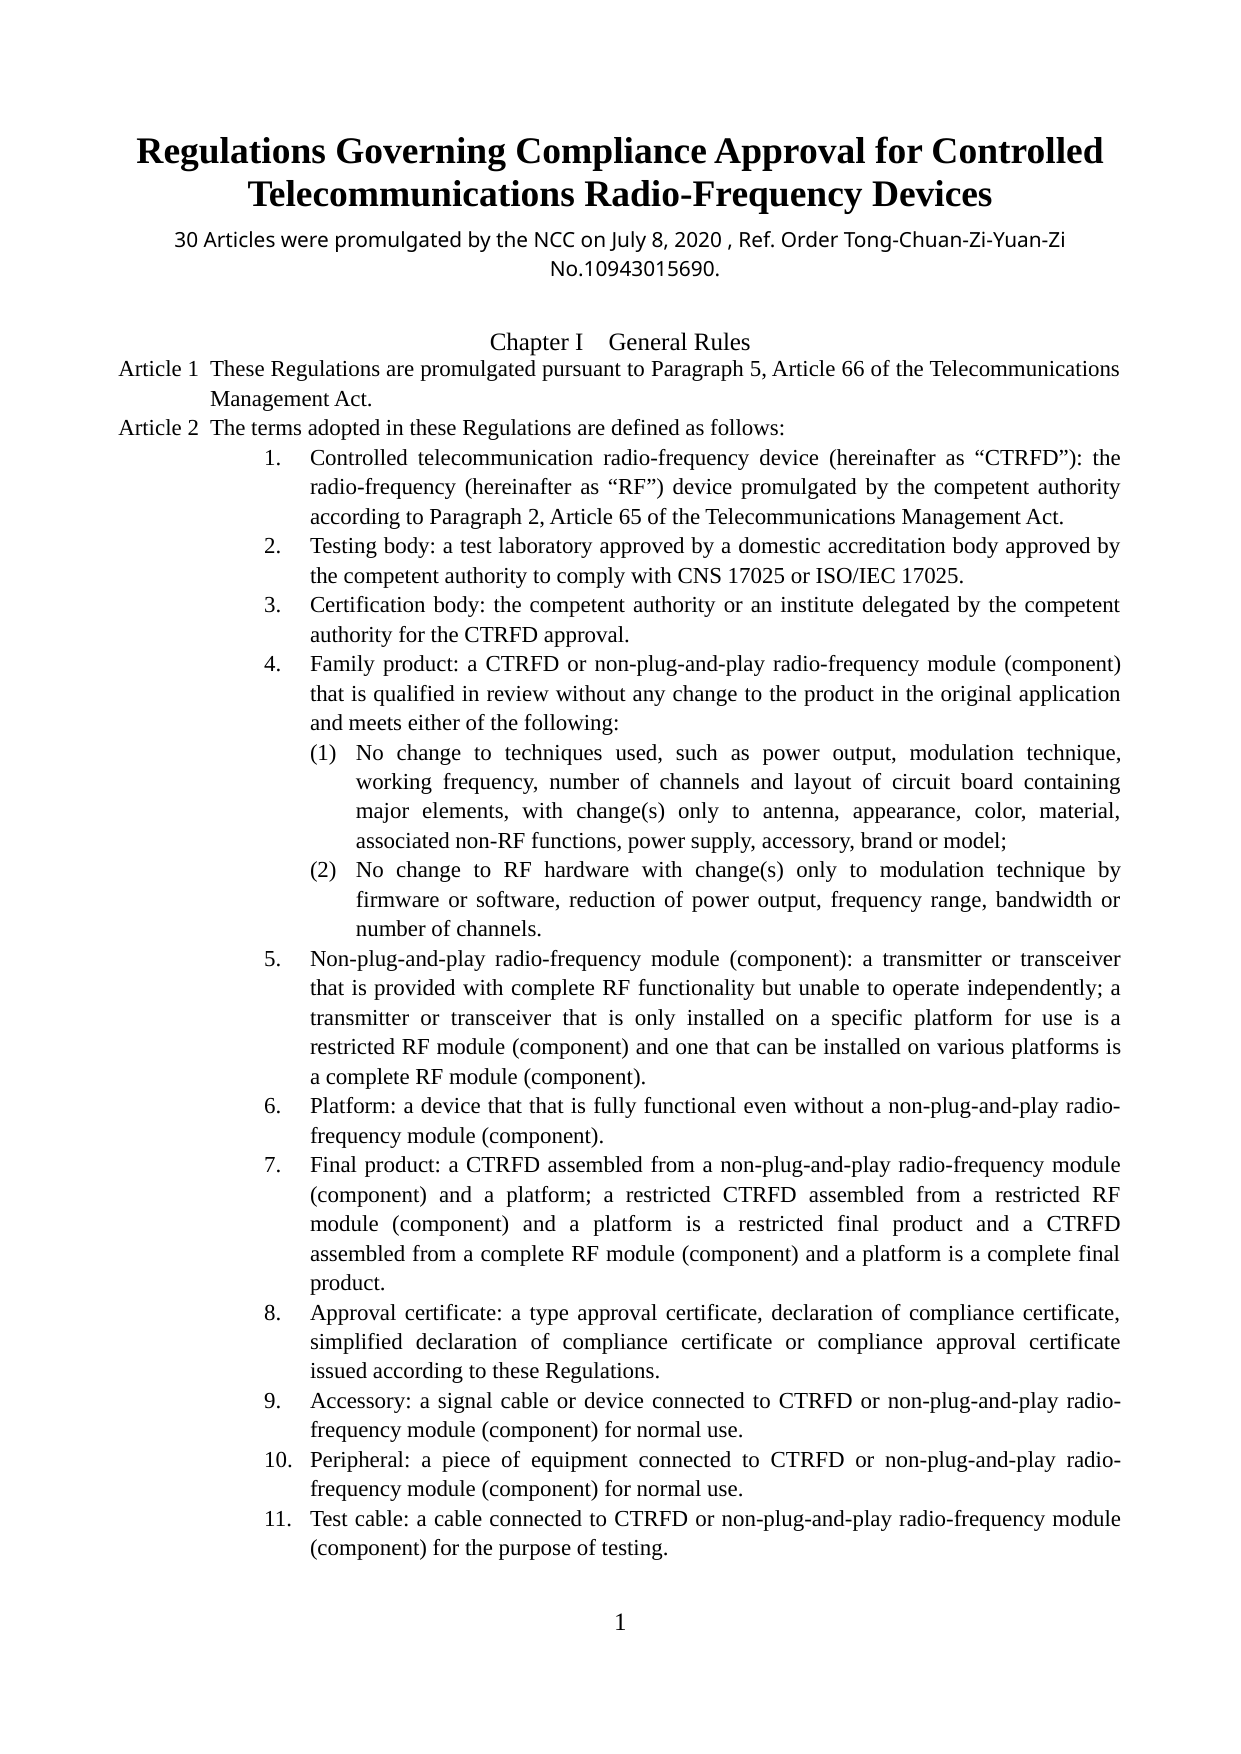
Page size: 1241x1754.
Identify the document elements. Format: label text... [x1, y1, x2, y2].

text 3. Certification body: the competent authority or an institute delegated by the competent authority for the CTRFD approval. [264, 591, 1122, 647]
text 8. Approval certificate: a type approval certificate, declaration of compliance certificate, simplified declaration of compliance certificate or compliance approval certificate issued according to these Regulations. [264, 1299, 1122, 1384]
text 30 Articles were promulgated by the NCC on July 8, 2020 , Ref. Order Tong-Chuan-Zi-Yuan-Zi No.10943015690. [118, 225, 1122, 282]
text 7. Final product: a CTRFD assembled from a non-plug-and-play radio-frequency module (component) and a platform; a restricted CTRFD assembled from a restricted RF module (component) and a platform is a restricted final product and a CTRFD assembled from a complete RF module (component) and a platform is a complete final product. [264, 1151, 1122, 1296]
text Article 1 These Regulations are promulgated pursuant to Paragraph 5, Article 66 of the Telecommunications Management Act. [118, 355, 1122, 411]
text 4. Family product: a CTRFD or non-plug-and-play radio-frequency module (component) that is qualified in review without any change to the product in the original application and meets either of the following: [264, 650, 1122, 735]
text 10. Peripheral: a piece of equipment connected to CTRFD or non-plug-and-play radio-frequency module (component) for normal use. [264, 1446, 1122, 1502]
text Article 2 The terms adopted in these Regulations are defined as follows: [118, 414, 1122, 441]
text (1) No change to techniques used, such as power output, modulation technique, working frequency, number of channels and layout of circuit board containing major elements, with change(s) only to antenna, appearance, color, material, associated non-RF functions, power supply, accessory, brand or model; [310, 738, 1122, 853]
text (2) No change to RF hardware with change(s) only to modulation technique by firmware or software, reduction of power output, frequency range, bandwidth or number of channels. [310, 856, 1122, 942]
text 6. Platform: a device that that is fully functional even without a non-plug-and-play radio-frequency module (component). [264, 1092, 1122, 1148]
text 9. Accessory: a signal cable or device connected to CTRFD or non-plug-and-play radio-frequency module (component) for normal use. [264, 1387, 1122, 1443]
text 2. Testing body: a test laboratory approved by a domestic accreditation body approved by the competent authority to comply with CNS 17025 or ISO/IEC 17025. [264, 532, 1122, 588]
text 1. Controlled telecommunication radio-frequency device (hereinafter as “CTRFD”): the radio-frequency (hereinafter as “RF”) device promulgated by the competent authority according to Paragraph 2, Article 65 of the Telecommunications Management Act. [264, 444, 1122, 529]
text Chapter I General Rules [118, 327, 1122, 355]
text Regulations Governing Compliance Approval for Controlled Telecommunications Radio-Frequency Devices [118, 128, 1122, 215]
text 5. Non-plug-and-play radio-frequency module (component): a transmitter or transceiver that is provided with complete RF functionality but unable to operate independently; a transmitter or transceiver that is only installed on a specific platform for use is a restricted RF module (component) and one that can be installed on various platforms is a complete RF module (component). [264, 945, 1122, 1089]
text 11. Test cable: a cable connected to CTRFD or non-plug-and-play radio-frequency module (component) for the purpose of testing. [264, 1505, 1122, 1561]
